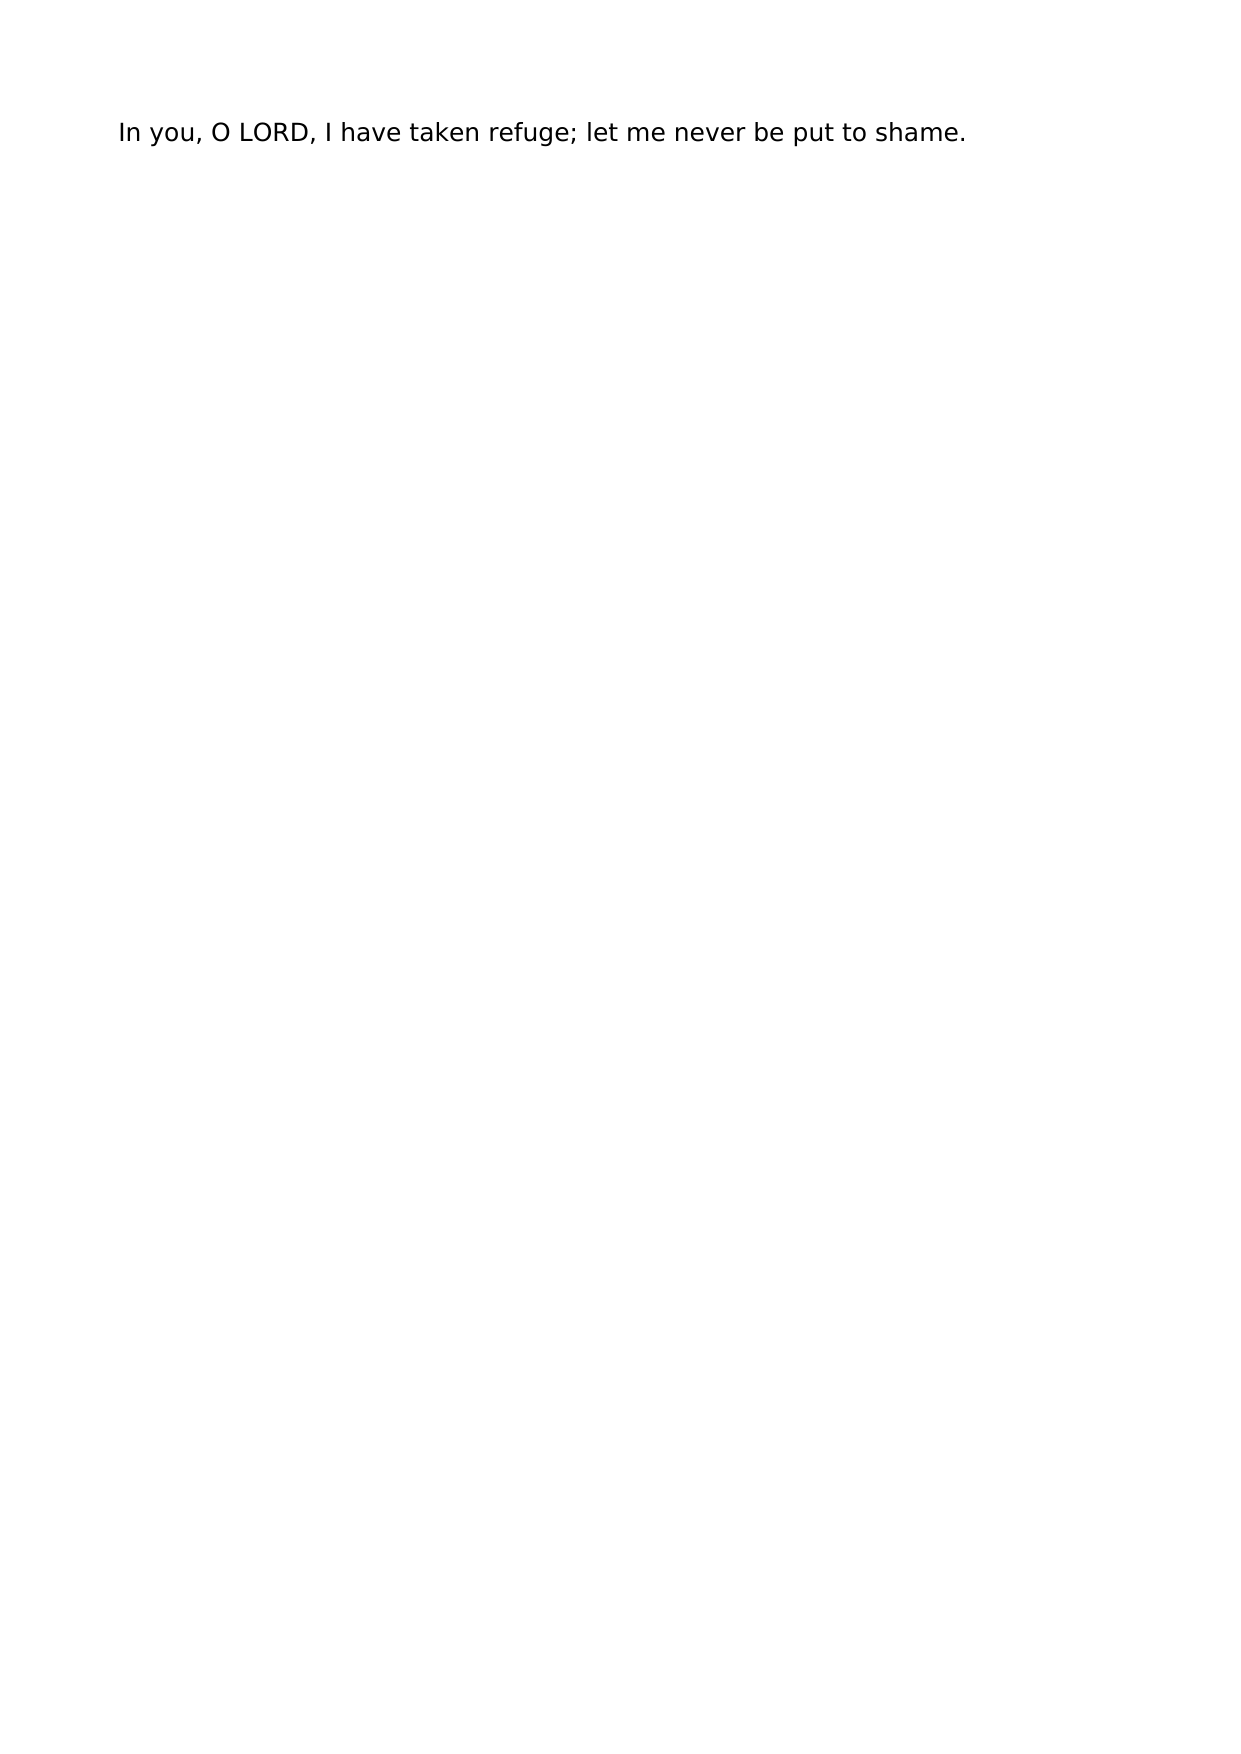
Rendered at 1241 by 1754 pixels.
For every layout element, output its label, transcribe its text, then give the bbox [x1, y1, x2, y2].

text In you, O LORD, I have taken refuge; let me never be put to shame. [118, 118, 1122, 147]
